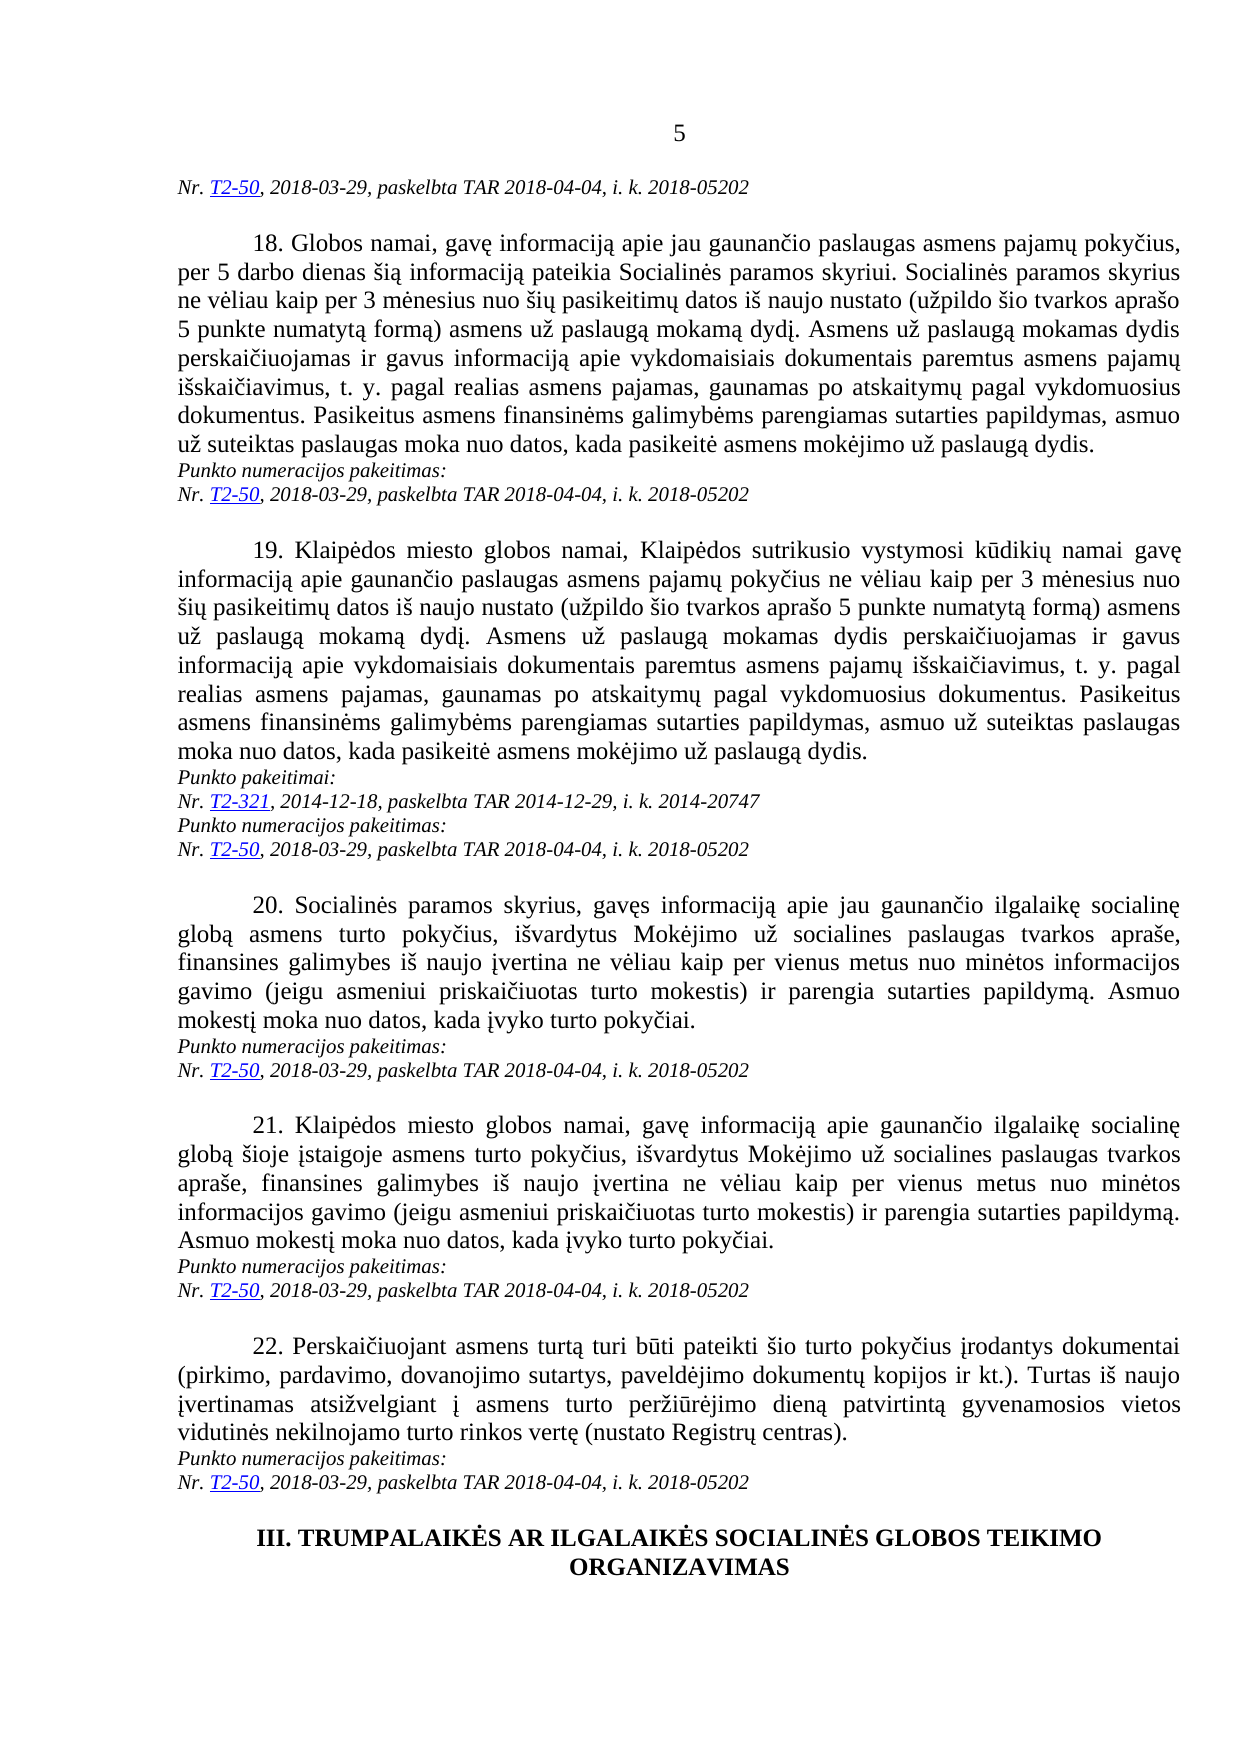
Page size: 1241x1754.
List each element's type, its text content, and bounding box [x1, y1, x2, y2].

text 20. Socialinės paramos skyrius, gavęs informaciją apie jau gaunančio ilgalaikę socialinę globą asmens turto pokyčius, išvardytus Mokėjimo už socialines paslaugas tvarkos apraše, finansines galimybes iš naujo įvertina ne vėliau kaip per vienus metus nuo minėtos informacijos gavimo (jeigu asmeniui priskaičiuotas turto mokestis) ir parengia sutarties papildymą. Asmuo mokestį moka nuo datos, kada įvyko turto pokyčiai. [177, 890, 1181, 1034]
text Nr. T2-50, 2018-03-29, paskelbta TAR 2018-04-04, i. k. 2018-05202 [177, 482, 1181, 506]
text Nr. T2-50, 2018-03-29, paskelbta TAR 2018-04-04, i. k. 2018-05202 [177, 1470, 1181, 1494]
text Nr. T2-50, 2018-03-29, paskelbta TAR 2018-04-04, i. k. 2018-05202 [177, 175, 1181, 199]
text Nr. T2-50, 2018-03-29, paskelbta TAR 2018-04-04, i. k. 2018-05202 [177, 837, 1181, 861]
text 22. Perskaičiuojant asmens turtą turi būti pateikti šio turto pokyčius įrodantys dokumentai (pirkimo, pardavimo, dovanojimo sutartys, paveldėjimo dokumentų kopijos ir kt.). Turtas iš naujo įvertinamas atsižvelgiant į asmens turto peržiūrėjimo dieną patvirtintą gyvenamosios vietos vidutinės nekilnojamo turto rinkos vertę (nustato Registrų centras). [177, 1331, 1181, 1446]
text Punkto numeracijos pakeitimas: [177, 458, 1181, 482]
text Punkto pakeitimai: [177, 765, 1181, 789]
text Nr. T2-321, 2014-12-18, paskelbta TAR 2014-12-29, i. k. 2014-20747 [177, 789, 1181, 813]
text III. TRUMPALAIKĖS AR ILGALAIKĖS SOCIALINĖS GLOBOS TEIKIMO ORGANIZAVIMAS [177, 1523, 1181, 1581]
text Punkto numeracijos pakeitimas: [177, 1034, 1181, 1058]
text Punkto numeracijos pakeitimas: [177, 1254, 1181, 1278]
text 21. Klaipėdos miesto globos namai, gavę informaciją apie gaunančio ilgalaikę socialinę globą šioje įstaigoje asmens turto pokyčius, išvardytus Mokėjimo už socialines paslaugas tvarkos apraše, finansines galimybes iš naujo įvertina ne vėliau kaip per vienus metus nuo minėtos informacijos gavimo (jeigu asmeniui priskaičiuotas turto mokestis) ir parengia sutarties papildymą. Asmuo mokestį moka nuo datos, kada įvyko turto pokyčiai. [177, 1111, 1181, 1254]
text Nr. T2-50, 2018-03-29, paskelbta TAR 2018-04-04, i. k. 2018-05202 [177, 1278, 1181, 1302]
text 18. Globos namai, gavę informaciją apie jau gaunančio paslaugas asmens pajamų pokyčius, per 5 darbo dienas šią informaciją pateikia Socialinės paramos skyriui. Socialinės paramos skyrius ne vėliau kaip per 3 mėnesius nuo šių pasikeitimų datos iš naujo nustato (užpildo šio tvarkos aprašo 5 punkte numatytą formą) asmens už paslaugą mokamą dydį. Asmens už paslaugą mokamas dydis perskaičiuojamas ir gavus informaciją apie vykdomaisiais dokumentais paremtus asmens pajamų išskaičiavimus, t. y. pagal realias asmens pajamas, gaunamas po atskaitymų pagal vykdomuosius dokumentus. Pasikeitus asmens finansinėms galimybėms parengiamas sutarties papildymas, asmuo už suteiktas paslaugas moka nuo datos, kada pasikeitė asmens mokėjimo už paslaugą dydis. [177, 228, 1181, 458]
text Punkto numeracijos pakeitimas: [177, 1446, 1181, 1470]
text 19. Klaipėdos miesto globos namai, Klaipėdos sutrikusio vystymosi kūdikių namai gavę informaciją apie gaunančio paslaugas asmens pajamų pokyčius ne vėliau kaip per 3 mėnesius nuo šių pasikeitimų datos iš naujo nustato (užpildo šio tvarkos aprašo 5 punkte numatytą formą) asmens už paslaugą mokamą dydį. Asmens už paslaugą mokamas dydis perskaičiuojamas ir gavus informaciją apie vykdomaisiais dokumentais paremtus asmens pajamų išskaičiavimus, t. y. pagal realias asmens pajamas, gaunamas po atskaitymų pagal vykdomuosius dokumentus. Pasikeitus asmens finansinėms galimybėms parengiamas sutarties papildymas, asmuo už suteiktas paslaugas moka nuo datos, kada pasikeitė asmens mokėjimo už paslaugą dydis. [177, 535, 1181, 765]
text Punkto numeracijos pakeitimas: [177, 813, 1181, 837]
text Nr. T2-50, 2018-03-29, paskelbta TAR 2018-04-04, i. k. 2018-05202 [177, 1058, 1181, 1082]
